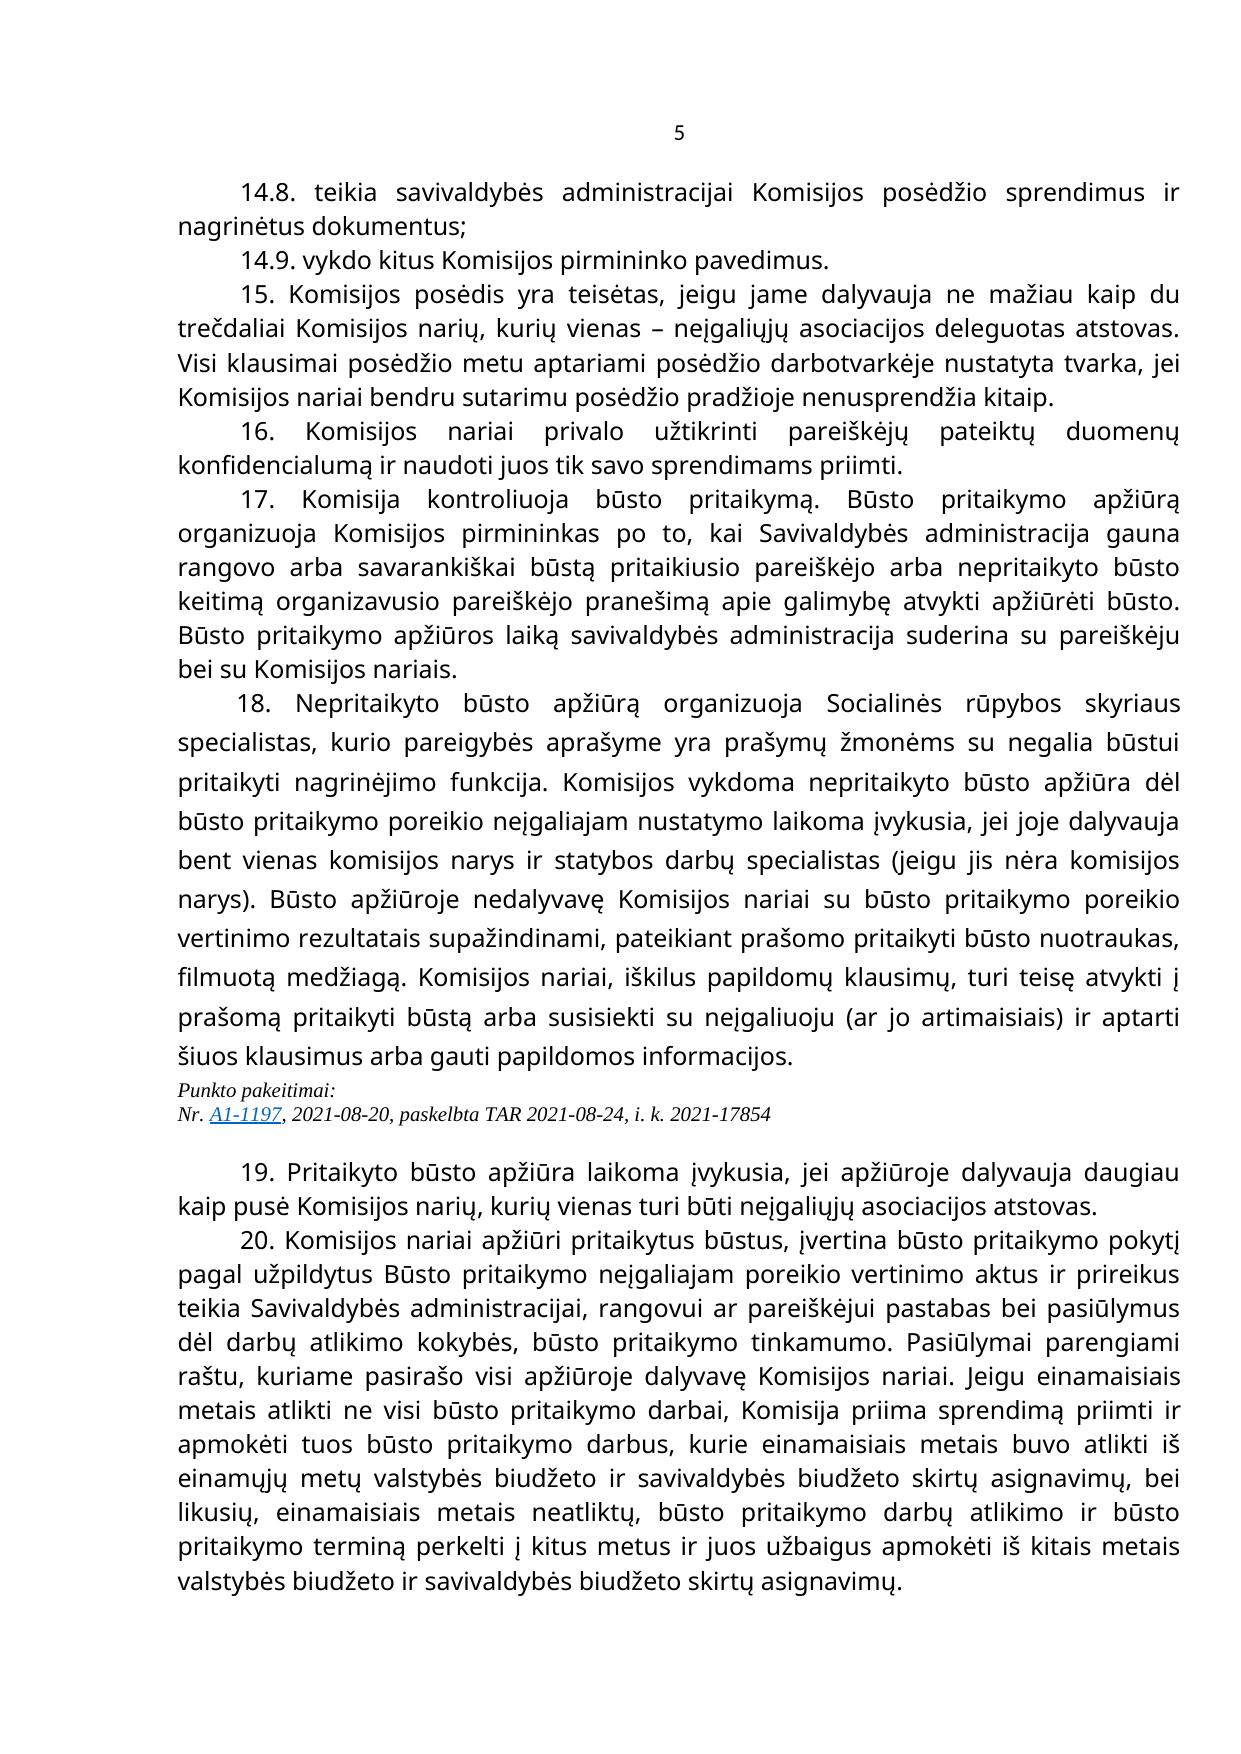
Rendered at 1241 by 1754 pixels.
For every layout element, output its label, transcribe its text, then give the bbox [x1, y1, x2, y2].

text 15. Komisijos posėdis yra teisėtas, jeigu jame dalyvauja ne mažiau kaip du trečdaliai Komisijos narių, kurių vienas – neįgaliųjų asociacijos deleguotas atstovas. Visi klausimai posėdžio metu aptariami posėdžio darbotvarkėje nustatyta tvarka, jei Komisijos nariai bendru sutarimu posėdžio pradžioje nenusprendžia kitaip. [177, 277, 1181, 413]
text 14.8. teikia savivaldybės administracijai Komisijos posėdžio sprendimus ir nagrinėtus dokumentus; [177, 175, 1181, 243]
text 16. Komisijos nariai privalo užtikrinti pareiškėjų pateiktų duomenų konfidencialumą ir naudoti juos tik savo sprendimams priimti. [177, 413, 1181, 481]
text 19. Pritaikyto būsto apžiūra laikoma įvykusia, jei apžiūroje dalyvauja daugiau kaip pusė Komisijos narių, kurių vienas turi būti neįgaliųjų asociacijos atstovas. [177, 1154, 1181, 1222]
text Nr. A1-1197, 2021-08-20, paskelbta TAR 2021-08-24, i. k. 2021-17854 [177, 1102, 1181, 1126]
text Punkto pakeitimai: [177, 1077, 1181, 1102]
text 17. Komisija kontroliuoja būsto pritaikymą. Būsto pritaikymo apžiūrą organizuoja Komisijos pirmininkas po to, kai Savivaldybės administracija gauna rangovo arba savarankiškai būstą pritaikiusio pareiškėjo arba nepritaikyto būsto keitimą organizavusio pareiškėjo pranešimą apie galimybę atvykti apžiūrėti būsto. Būsto pritaikymo apžiūros laiką savivaldybės administracija suderina su pareiškėju bei su Komisijos nariais. [177, 481, 1181, 686]
text 20. Komisijos nariai apžiūri pritaikytus būstus, įvertina būsto pritaikymo pokytį pagal užpildytus Būsto pritaikymo neįgaliajam poreikio vertinimo aktus ir prireikus teikia Savivaldybės administracijai, rangovui ar pareiškėjui pastabas bei pasiūlymus dėl darbų atlikimo kokybės, būsto pritaikymo tinkamumo. Pasiūlymai parengiami raštu, kuriame pasirašo visi apžiūroje dalyvavę Komisijos nariai. Jeigu einamaisiais metais atlikti ne visi būsto pritaikymo darbai, Komisija priima sprendimą priimti ir apmokėti tuos būsto pritaikymo darbus, kurie einamaisiais metais buvo atlikti iš einamųjų metų valstybės biudžeto ir savivaldybės biudžeto skirtų asignavimų, bei likusių, einamaisiais metais neatliktų, būsto pritaikymo darbų atlikimo ir būsto pritaikymo terminą perkelti į kitus metus ir juos užbaigus apmokėti iš kitais metais valstybės biudžeto ir savivaldybės biudžeto skirtų asignavimų. [177, 1222, 1181, 1597]
text 14.9. vykdo kitus Komisijos pirmininko pavedimus. [177, 243, 1181, 277]
text 18. Nepritaikyto būsto apžiūrą organizuoja Socialinės rūpybos skyriaus specialistas, kurio pareigybės aprašyme yra prašymų žmonėms su negalia būstui pritaikyti nagrinėjimo funkcija. Komisijos vykdoma nepritaikyto būsto apžiūra dėl būsto pritaikymo poreikio neįgaliajam nustatymo laikoma įvykusia, jei joje dalyvauja bent vienas komisijos narys ir statybos darbų specialistas (jeigu jis nėra komisijos narys). Būsto apžiūroje nedalyvavę Komisijos nariai su būsto pritaikymo poreikio vertinimo rezultatais supažindinami, pateikiant prašomo pritaikyti būsto nuotraukas, filmuotą medžiagą. Komisijos nariai, iškilus papildomų klausimų, turi teisę atvykti į prašomą pritaikyti būstą arba susisiekti su neįgaliuoju (ar jo artimaisiais) ir aptarti šiuos klausimus arba gauti papildomos informacijos. [177, 686, 1181, 1072]
